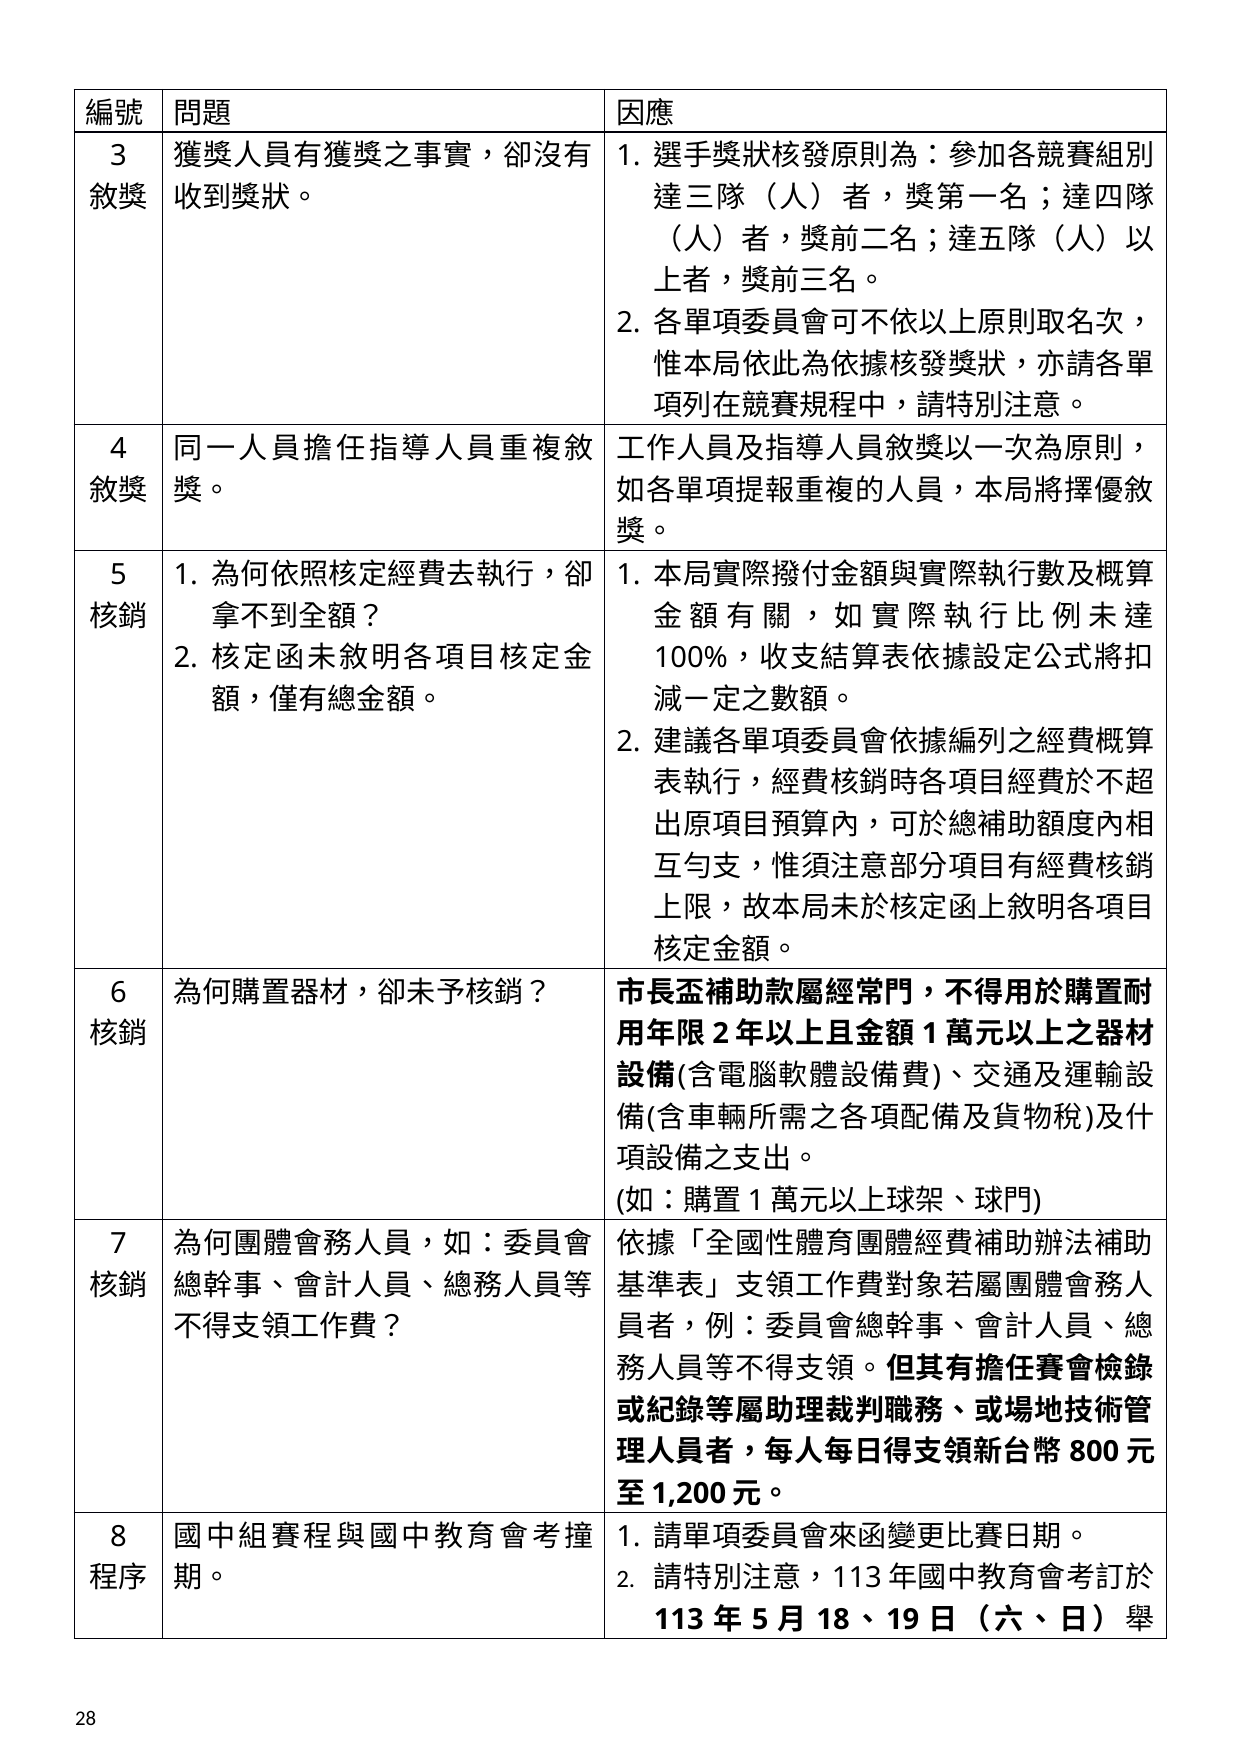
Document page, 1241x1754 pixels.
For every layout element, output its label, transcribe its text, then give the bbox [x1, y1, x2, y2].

table_header 因應 [605, 90, 1166, 131]
table_cell 3 敘獎 [75, 133, 162, 424]
table_header 問題 [163, 90, 604, 131]
table_cell 工作人員及指導人員敘獎以一次為原則，如各單項提報重複的人員，本局將擇優敘獎。 [605, 425, 1166, 550]
table_cell 7 核銷 [75, 1220, 162, 1512]
table_cell 5 核銷 [75, 551, 162, 968]
table_cell 同一人員擔任指導人員重複敘獎。 [163, 425, 604, 550]
table_cell 8 程序 [75, 1513, 162, 1638]
table_cell 選手獎狀核發原則為：參加各競賽組別達三隊（人）者，獎第一名；達四隊（人）者，獎前二名；達五隊（人）以上者，獎前三名。 各單項委員會可不依以上原則取名次，惟本局依此為依據核發獎狀，亦請各單項列在競賽規程中，請特別注意。 [605, 133, 1166, 424]
table_cell 4 敘獎 [75, 425, 162, 550]
table_cell 國中組賽程與國中教育會考撞期。 [163, 1513, 604, 1638]
table_cell 依據「全國性體育團體經費補助辦法補助基準表」支領工作費對象若屬團體會務人員者，例：委員會總幹事、會計人員、總務人員等不得支領。但其有擔任賽會檢錄或紀錄等屬助理裁判職務、或場地技術管理人員者，每人每日得支領新台幣800元至1,200元。 [605, 1220, 1166, 1512]
table_cell 為何購置器材，卻未予核銷？ [163, 969, 604, 1219]
table_header 編號 [75, 90, 162, 131]
table_cell 獲獎人員有獲獎之事實，卻沒有收到獎狀。 [163, 133, 604, 424]
table_cell 請單項委員會來函變更比賽日期。 請特別注意，113年國中教育會考訂於113年5月18、19日（六、日）舉 [605, 1513, 1166, 1638]
table_cell 為何依照核定經費去執行，卻拿不到全額？ 核定函未敘明各項目核定金額，僅有總金額。 [163, 551, 604, 968]
table_cell 6 核銷 [75, 969, 162, 1219]
table_cell 市長盃補助款屬經常門，不得用於購置耐用年限2年以上且金額1萬元以上之器材設備(含電腦軟體設備費)、交通及運輸設備(含車輛所需之各項配備及貨物稅)及什項設備之支出。 (如：購置1萬元以上球架、球門) [605, 969, 1166, 1219]
table_cell 為何團體會務人員，如：委員會總幹事、會計人員、總務人員等不得支領工作費？ [163, 1220, 604, 1512]
table_cell 本局實際撥付金額與實際執行數及概算金額有關，如實際執行比例未達100%，收支結算表依據設定公式將扣減ㄧ定之數額。 建議各單項委員會依據編列之經費概算表執行，經費核銷時各項目經費於不超出原項目預算內，可於總補助額度內相互勻支，惟須注意部分項目有經費核銷上限，故本局未於核定函上敘明各項目核定金額。 [605, 551, 1166, 968]
